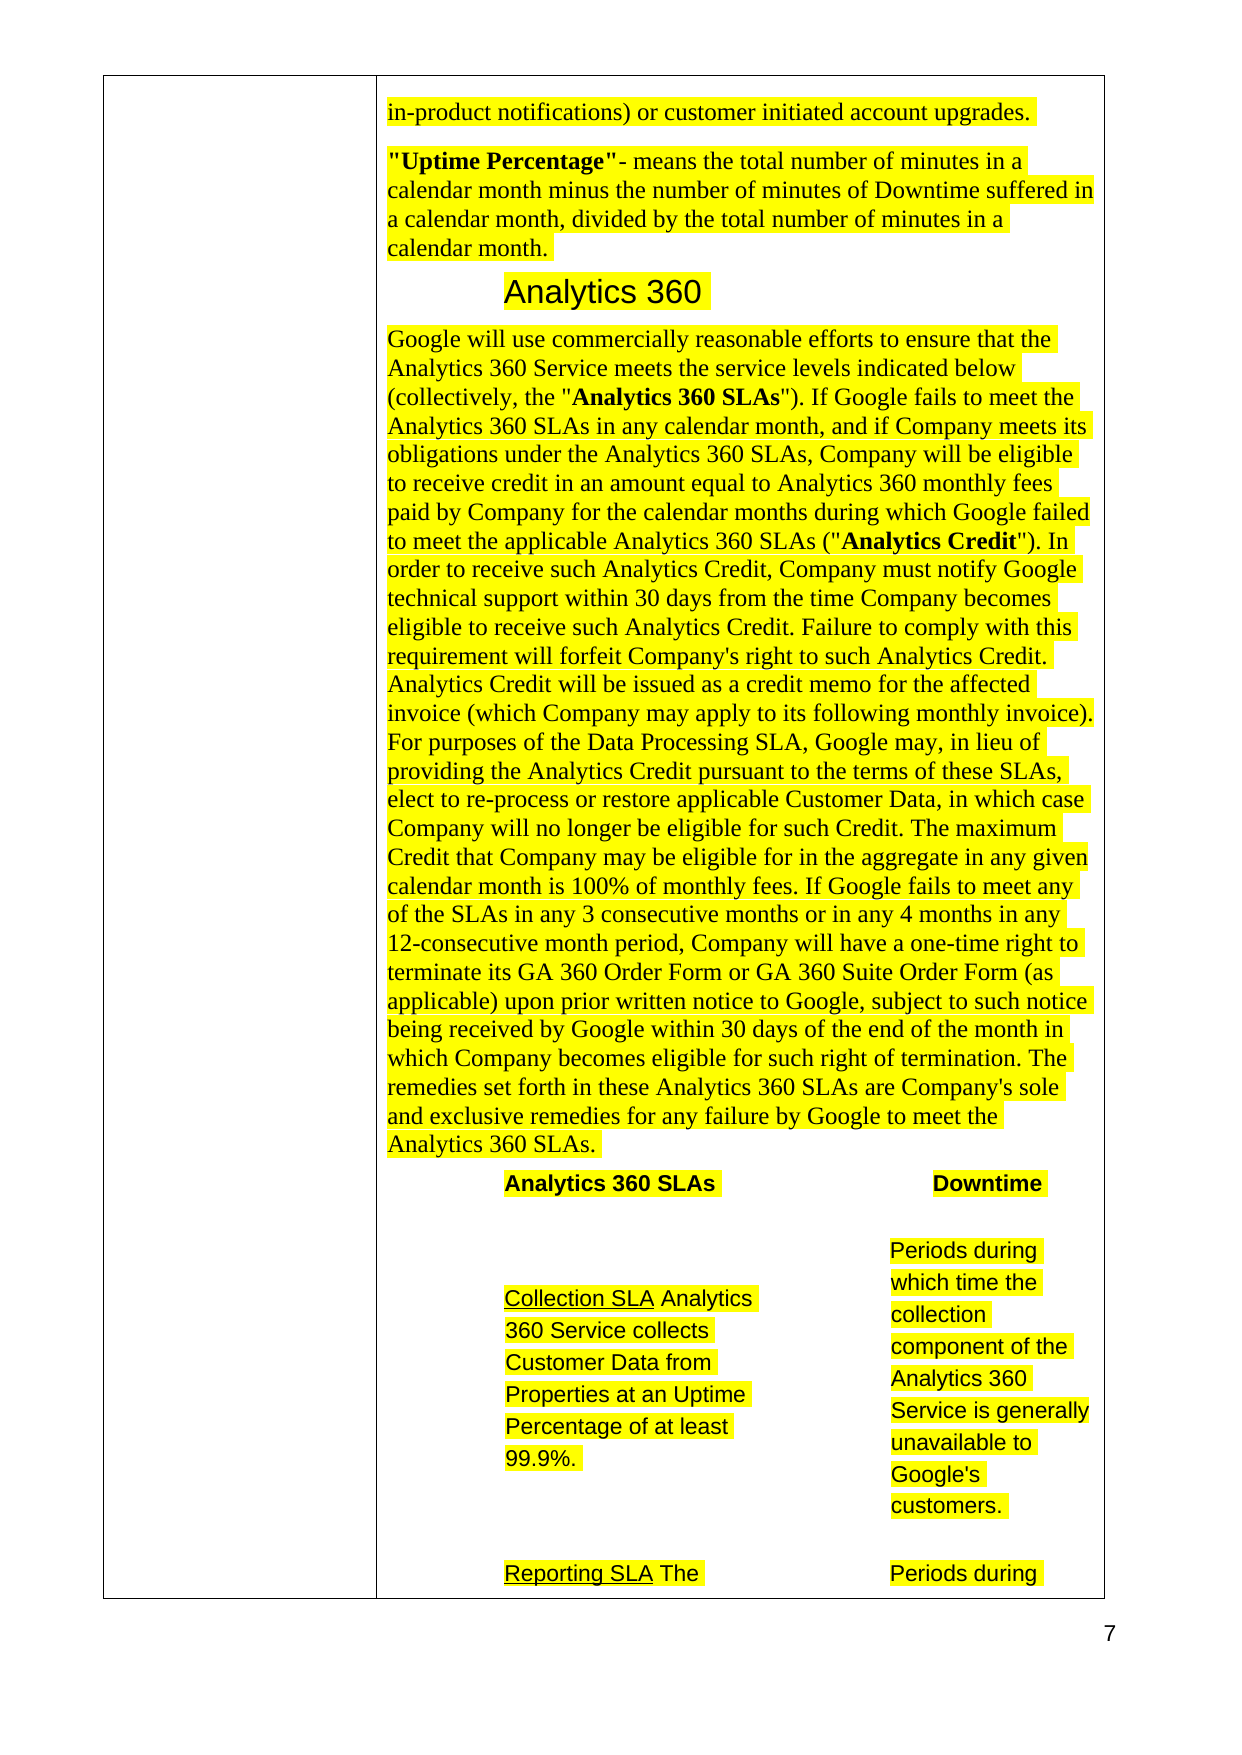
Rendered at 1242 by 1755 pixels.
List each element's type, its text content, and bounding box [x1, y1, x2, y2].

table_cell [104, 76, 376, 1598]
table_cell in-product notifications) or customer initiated account upgrades. "Uptime Percentage"- means the total number of minutes in a calendar month minus the number of minutes of Downtime suffered in a calendar month, divided by the total number of minutes in a calendar month. Analytics 360 Google will use commercially reasonable efforts to ensure that the Analytics 360 Service meets the service levels indicated below (collectively, the "Analytics 360 SLAs"). If Google fails to meet the Analytics 360 SLAs in any calendar month, and if Company meets its obligations under the Analytics 360 SLAs, Company will be eligible to receive credit in an amount equal to Analytics 360 monthly fees paid by Company for the calendar months during which Google failed to meet the applicable Analytics 360 SLAs ("Analytics Credit"). In order to receive such Analytics Credit, Company must notify Google technical support within 30 days from the time Company becomes eligible to receive such Analytics Credit. Failure to comply with this requirement will forfeit Company's right to such Analytics Credit. Analytics Credit will be issued as a credit memo for the affected invoice (which Company may apply to its following monthly invoice). For purposes of the Data Processing SLA, Google may, in lieu of providing the Analytics Credit pursuant to the terms of these SLAs, elect to re-process or restore applicable Customer Data, in which case Company will no longer be eligible for such Credit. The maximum Credit that Company may be eligible for in the aggregate in any given calendar month is 100% of monthly fees. If Google fails to meet any of the SLAs in any 3 consecutive months or in any 4 months in any 12-consecutive month period, Company will have a one-time right to terminate its GA 360 Order Form or GA 360 Suite Order Form (as applicable) upon prior written notice to Google, subject to such notice being received by Google within 30 days of the end of the month in which Company becomes eligible for such right of termination. The remedies set forth in these Analytics 360 SLAs are Company's sole and exclusive remedies for any failure by Google to meet the Analytics 360 SLAs. [377, 76, 1104, 1598]
table_cell Periods during which time the collection component of the Analytics 360 Service is generally unavailable to Google's customers. [771, 1236, 1093, 1558]
table_header Analytics 360 SLAs [386, 1169, 771, 1236]
table_cell Periods during [771, 1558, 1093, 1588]
table_header Downtime [771, 1169, 1093, 1236]
table_cell Reporting SLA The [386, 1558, 771, 1588]
table_cell Collection SLA Analytics 360 Service collects Customer Data from Properties at an Uptime Percentage of at least 99.9%. [386, 1236, 771, 1558]
